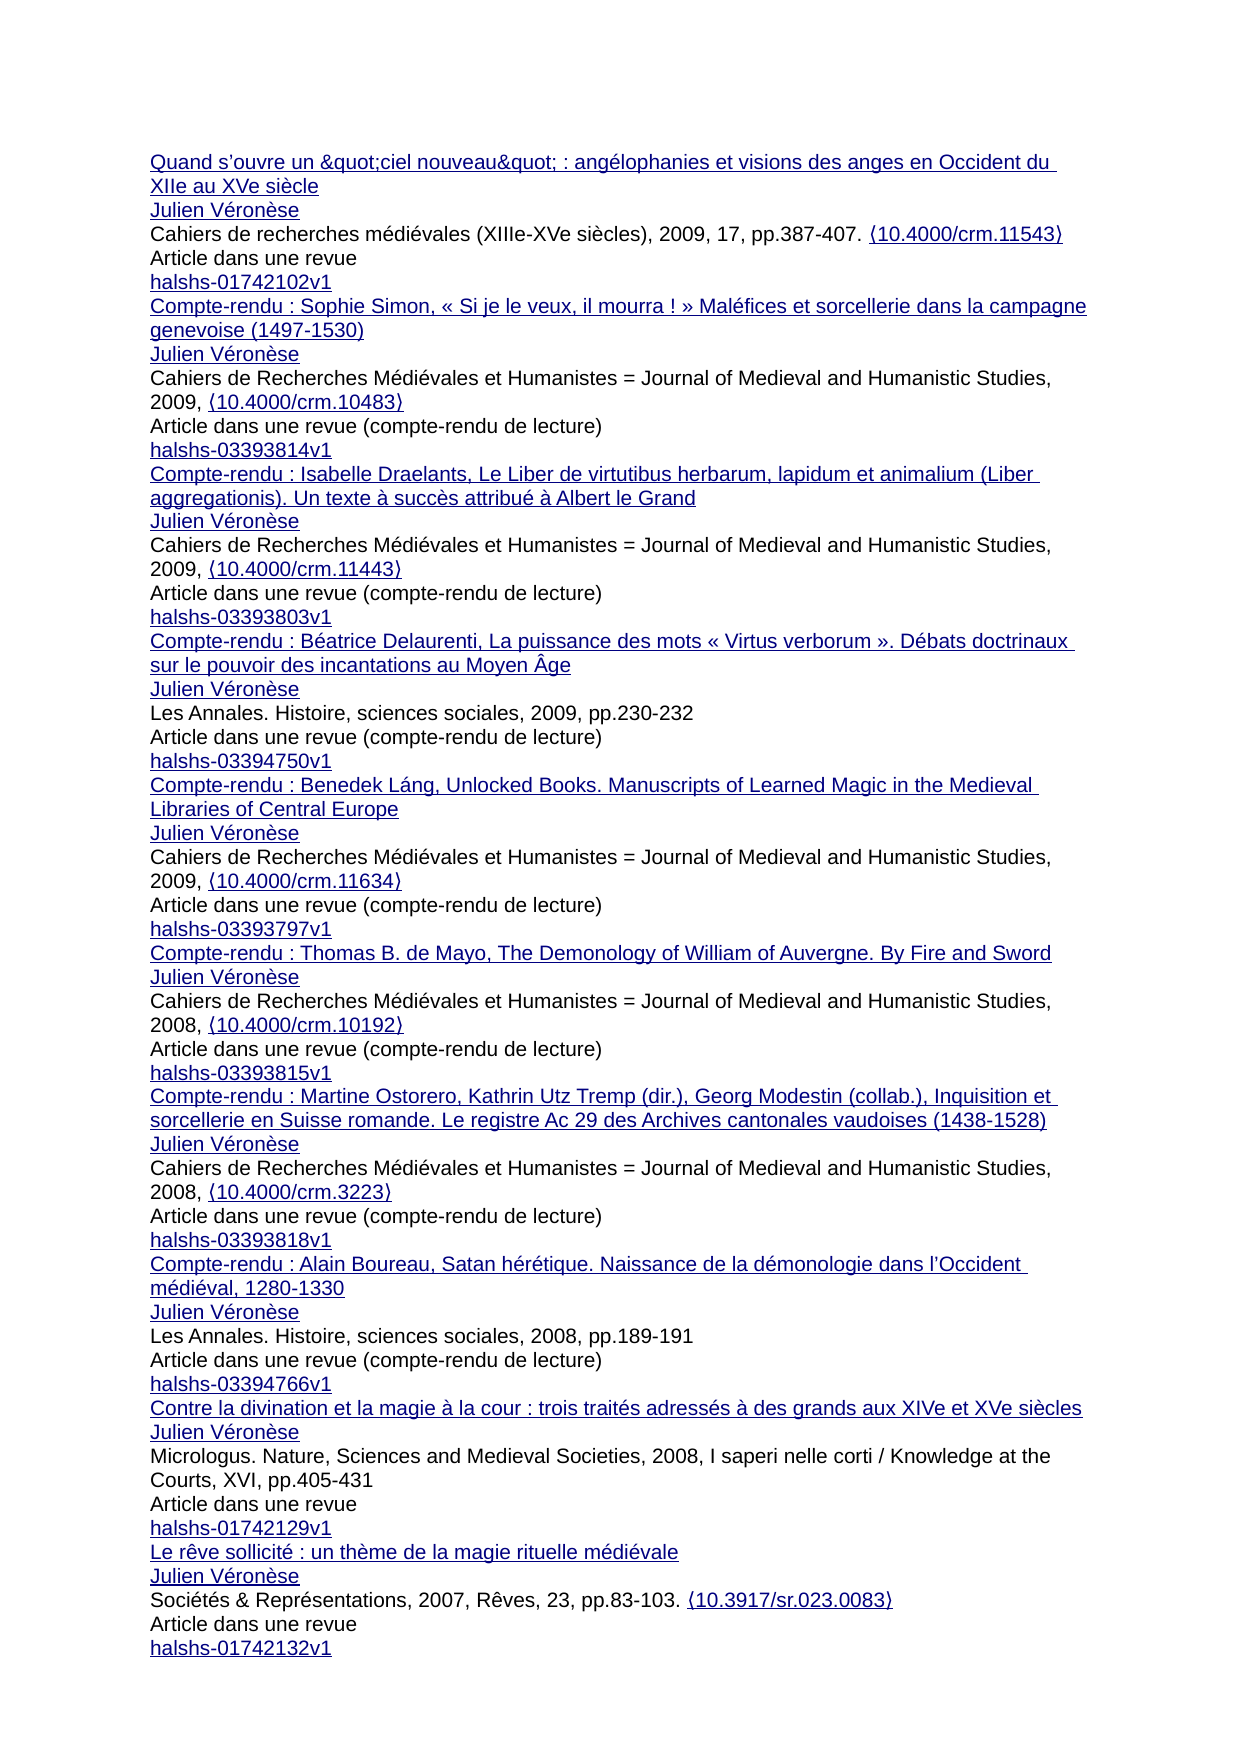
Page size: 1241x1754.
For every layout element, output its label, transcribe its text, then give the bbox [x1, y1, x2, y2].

table_cell Compte-rendu : Benedek Láng, Unlocked Books. Manuscripts of Learned Magic in the Medieval Libraries of Central Europe Julien Véronèse Cahiers de Recherches Médiévales et Humanistes = Journal of Medieval and Humanistic Studies, 2009, ⟨10.4000/crm.11634⟩ Article dans une revue (compte-rendu de lecture) halshs-03393797v1 [150, 773, 1090, 941]
table_cell Quand s’ouvre un &quot;ciel nouveau&quot; : angélophanies et visions des anges en Occident du XIIe au XVe siècle Julien Véronèse Cahiers de recherches médiévales (XIIIe-XVe siècles), 2009, 17, pp.387-407. ⟨10.4000/crm.11543⟩ Article dans une revue halshs-01742102v1 [150, 150, 1090, 294]
table_cell Contre la divination et la magie à la cour : trois traités adressés à des grands aux XIVe et XVe siècles Julien Véronèse Micrologus. Nature, Sciences and Medieval Societies, 2008, I saperi nelle corti / Knowledge at the Courts, XVI, pp.405-431 Article dans une revue halshs-01742129v1 [150, 1396, 1090, 1539]
table_cell Compte-rendu : Alain Boureau, Satan hérétique. Naissance de la démonologie dans l’Occident médiéval, 1280-1330 Julien Véronèse Les Annales. Histoire, sciences sociales, 2008, pp.189-191 Article dans une revue (compte-rendu de lecture) halshs-03394766v1 [150, 1252, 1090, 1396]
table_cell Compte-rendu : Thomas B. de Mayo, The Demonology of William of Auvergne. By Fire and Sword Julien Véronèse Cahiers de Recherches Médiévales et Humanistes = Journal of Medieval and Humanistic Studies, 2008, ⟨10.4000/crm.10192⟩ Article dans une revue (compte-rendu de lecture) halshs-03393815v1 [150, 941, 1090, 1084]
table_cell Compte-rendu : Martine Ostorero, Kathrin Utz Tremp (dir.), Georg Modestin (collab.), Inquisition et sorcellerie en Suisse romande. Le registre Ac 29 des Archives cantonales vaudoises (1438-1528) Julien Véronèse Cahiers de Recherches Médiévales et Humanistes = Journal of Medieval and Humanistic Studies, 2008, ⟨10.4000/crm.3223⟩ Article dans une revue (compte-rendu de lecture) halshs-03393818v1 [150, 1084, 1090, 1252]
table_cell Compte-rendu : Isabelle Draelants, Le Liber de virtutibus herbarum, lapidum et animalium (Liber aggregationis). Un texte à succès attribué à Albert le Grand Julien Véronèse Cahiers de Recherches Médiévales et Humanistes = Journal of Medieval and Humanistic Studies, 2009, ⟨10.4000/crm.11443⟩ Article dans une revue (compte-rendu de lecture) halshs-03393803v1 [150, 461, 1090, 629]
table_cell Compte-rendu : Sophie Simon, « Si je le veux, il mourra ! » Maléfices et sorcellerie dans la campagne genevoise (1497-1530) Julien Véronèse Cahiers de Recherches Médiévales et Humanistes = Journal of Medieval and Humanistic Studies, 2009, ⟨10.4000/crm.10483⟩ Article dans une revue (compte-rendu de lecture) halshs-03393814v1 [150, 294, 1090, 461]
table_cell Le rêve sollicité : un thème de la magie rituelle médiévale Julien Véronèse Sociétés & Représentations, 2007, Rêves, 23, pp.83-103. ⟨10.3917/sr.023.0083⟩ Article dans une revue halshs-01742132v1 [150, 1540, 1090, 1659]
table_cell Compte-rendu : Béatrice Delaurenti, La puissance des mots « Virtus verborum ». Débats doctrinaux sur le pouvoir des incantations au Moyen Âge Julien Véronèse Les Annales. Histoire, sciences sociales, 2009, pp.230-232 Article dans une revue (compte-rendu de lecture) halshs-03394750v1 [150, 629, 1090, 773]
